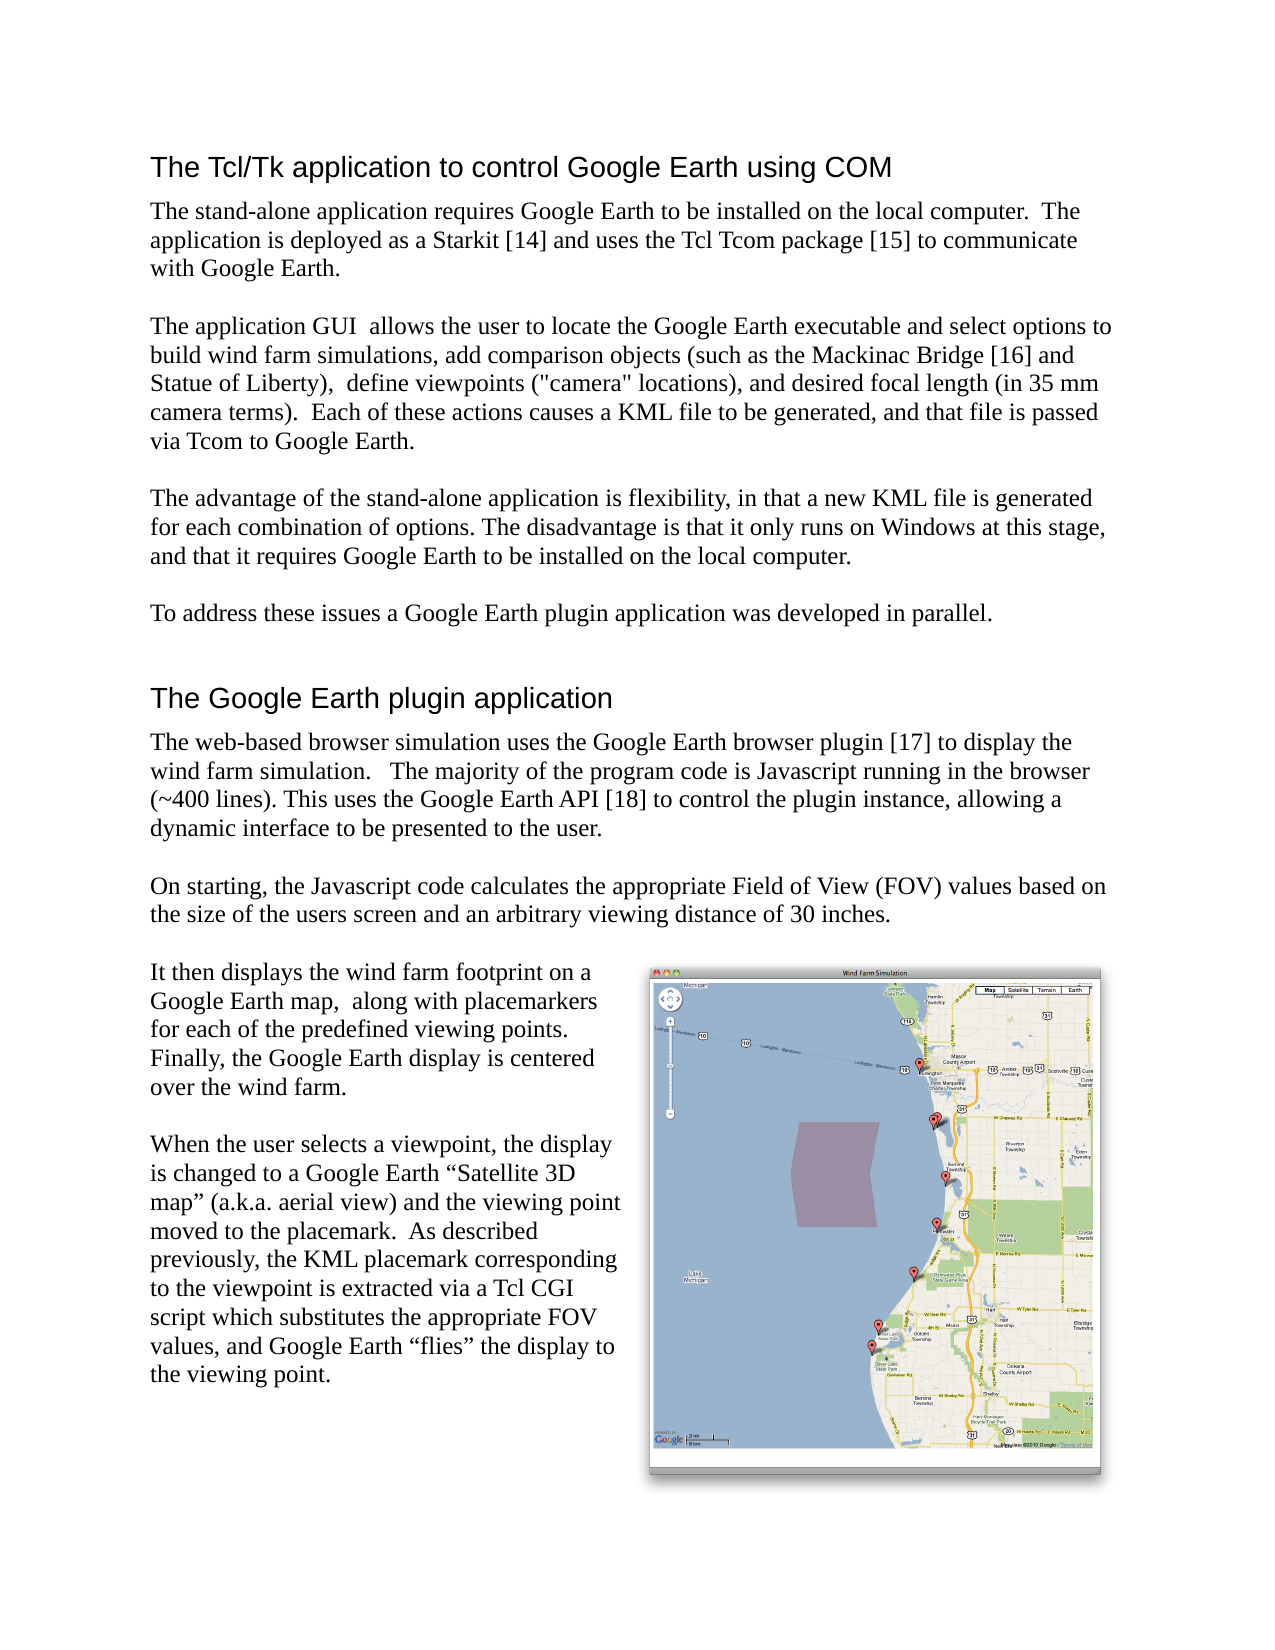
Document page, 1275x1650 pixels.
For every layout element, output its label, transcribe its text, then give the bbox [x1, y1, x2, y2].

picture [631, 956, 1119, 1500]
subtitle The Google Earth plugin application [150, 681, 1125, 714]
text The stand-alone application requires Google Earth to be installed on the local computer. The application is deployed as a Starkit [14] and uses the Tcl Tcom package [15] to communicate with Google Earth. [150, 196, 1125, 282]
text The advantage of the stand-alone application is flexibility, in that a new KML file is generated for each combination of options. The disadvantage is that it only runs on Windows at this stage, and that it requires Google Earth to be installed on the local computer. [150, 483, 1125, 570]
text On starting, the Javascript code calculates the appropriate Field of View (FOV) values based on the size of the users screen and an arbitrary viewing distance of 30 inches. [150, 871, 1125, 928]
text When the user selects a viewpoint, the display is changed to a Google Earth “Satellite 3D map” (a.k.a. aerial view) and the viewing point moved to the placemark. As described previously, the KML placemark corresponding to the viewpoint is extracted via a Tcl CGI script which substitutes the appropriate FOV values, and Google Earth “flies” the display to the viewing point. [150, 1129, 631, 1388]
subtitle The Tcl/Tk application to control Google Earth using COM [150, 150, 1125, 183]
text To address these issues a Google Earth plugin application was developed in parallel. [150, 598, 1125, 627]
text It then displays the wind farm footprint on a Google Earth map, along with placemarkers for each of the predefined viewing points. Finally, the Google Earth display is centered over the wind farm. [150, 957, 631, 1101]
text The web-based browser simulation uses the Google Earth browser plugin [17] to display the wind farm simulation. The majority of the program code is Javascript running in the browser (~400 lines). This uses the Google Earth API [18] to control the plugin instance, allowing a dynamic interface to be presented to the user. [150, 727, 1125, 842]
text The application GUI allows the user to locate the Google Earth executable and select options to build wind farm simulations, add comparison objects (such as the Mackinac Bridge [16] and Statue of Liberty), define viewpoints ("camera" locations), and desired focal length (in 35 mm camera terms). Each of these actions causes a KML file to be generated, and that file is passed via Tcom to Google Earth. [150, 311, 1125, 455]
